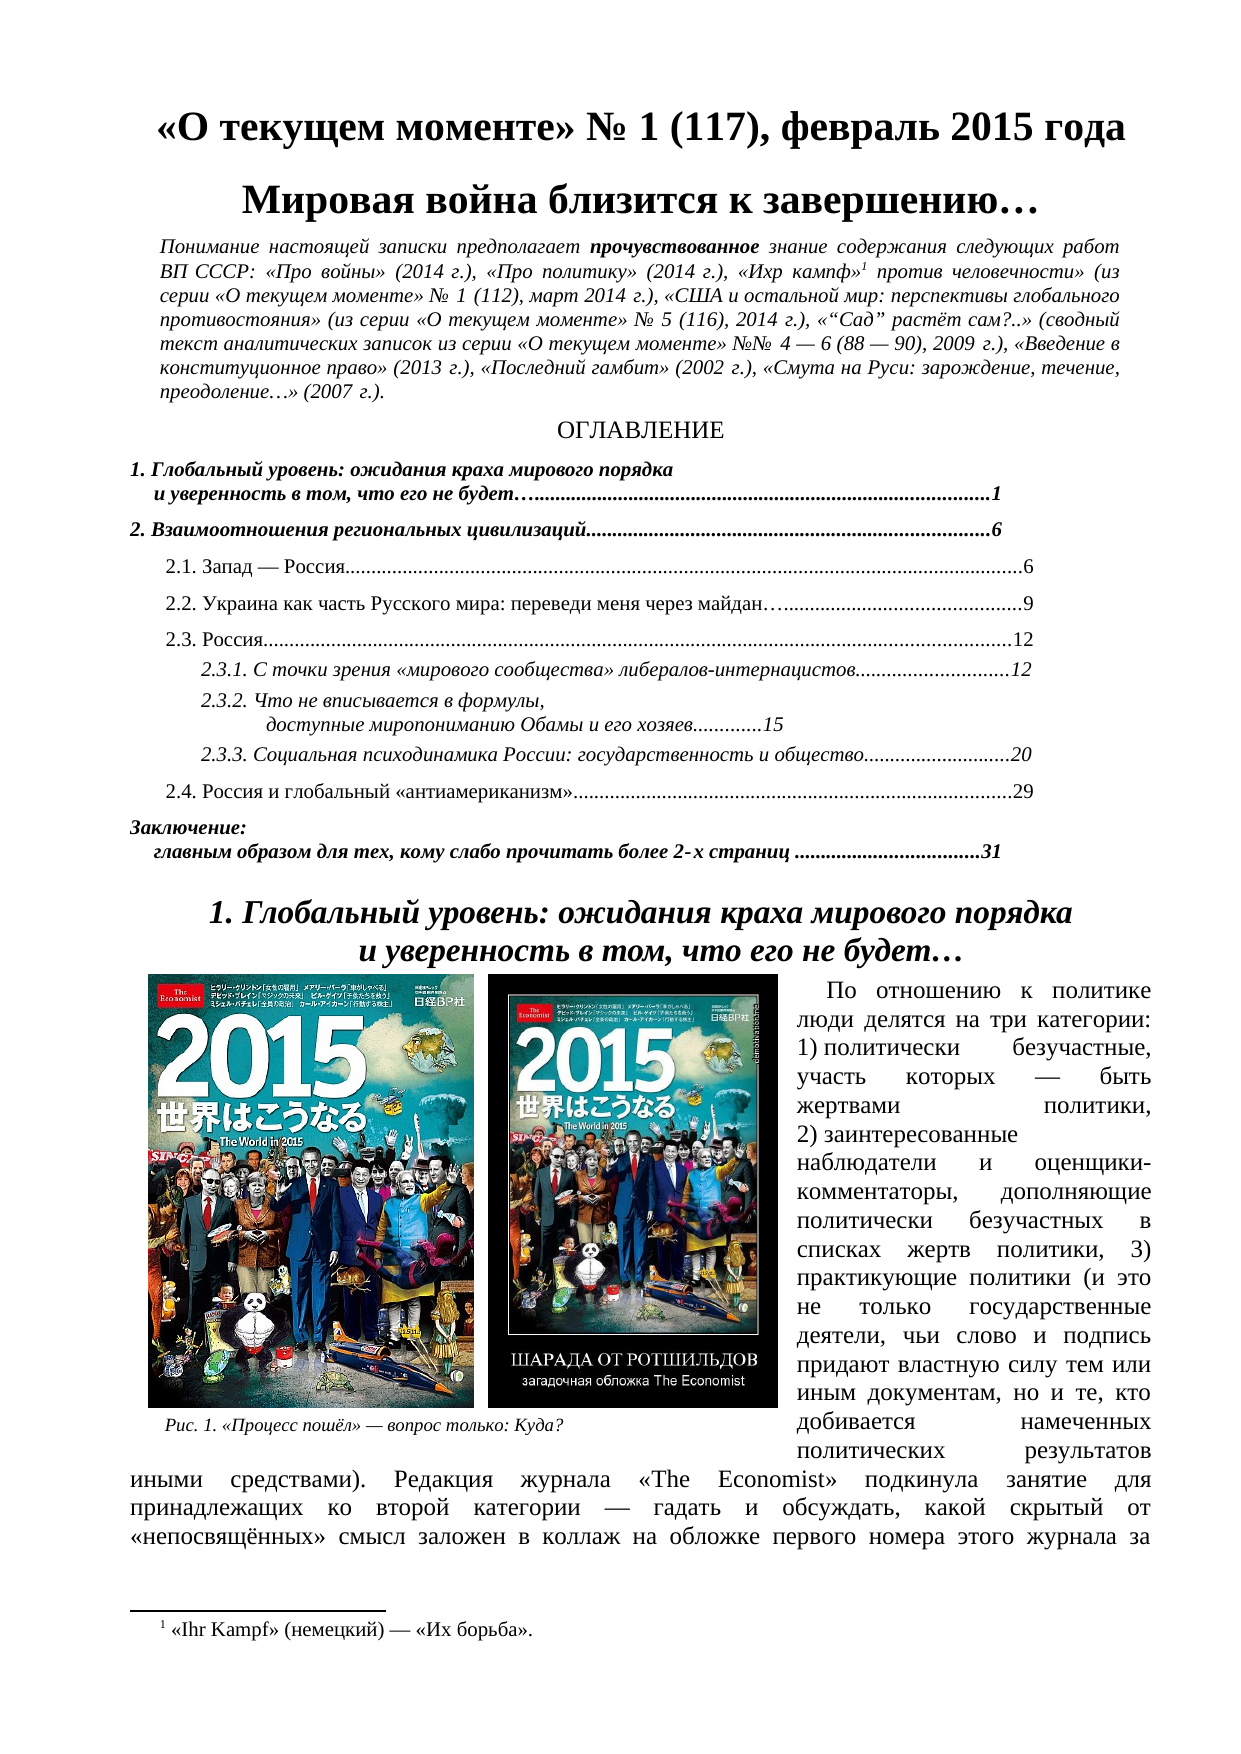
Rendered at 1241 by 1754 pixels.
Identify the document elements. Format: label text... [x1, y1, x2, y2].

text 2.3. Россия 12 [165, 627, 1033, 651]
text Понимание настоящей записки предполагает прочувствованное знание содержания следующих работ ВП СССР: «Про войны» (2014 г.), «Про политику» (2014 г.), «Ихр кампф» против человечности» (из серии «О текущем моменте» № 1 (112), март 2014 г.), «США и остальной мир: перспективы глобального противостояния» (из серии «О текущем моменте» № 5 (116), 2014 г.), «“Сад” растёт сам?..» (сводный текст аналитических записок из серии «О текущем моменте» №№ 4 — 6 (88 — 90), 2009 г.), «Введение в конституционное право» (2013 г.), «Последний гамбит» (2002 г.), «Смута на Руси: зарождение, течение, преодоление…» (2007 г.). [159, 234, 1122, 403]
text Мировая война близится к завершению… [130, 174, 1152, 222]
text 2.3.3. Социальная психодинамика России: государственность и общество 20 [201, 742, 1033, 766]
text «Ihr Kampf» (немецкий) — «Их борьба». [130, 1617, 1152, 1641]
picture [488, 974, 778, 1408]
text 2.4. Россия и глобальный «антиамериканизм» 29 [165, 778, 1033, 803]
text «О текущем моменте» № 1 (117), февраль 2015 года [130, 101, 1152, 149]
text 2.2. Украина как часть Русского мира: переведи меня через майдан… 9 [165, 590, 1033, 614]
text 1. Глобальный уровень: ожидания краха мирового порядка и уверенность в том, что его не будет… 1 [130, 457, 1004, 505]
text ОГЛАВЛЕНИЕ [130, 415, 1152, 444]
text 2. Взаимоотношения региональных цивилизаций 6 [130, 517, 1004, 541]
subtitle 1. Глобальный уровень: ожидания краха мирового порядка и уверенность в том, что его не будет… [130, 892, 1152, 969]
text По отношению к политике люди делятся на три категории: 1) политически безучастные, участь которых — быть жертвами политики, 2) заинтересованные наблюдатели и оценщики-коммен­таторы, дополняющие политически безучастных в списках жертв политики, 3) практикующие политики (и это не только государственные деятели, чьи слово и подпись придают властную силу тем или иным документам, но и те, кто добивается намеченных политических результатов иными средствами). Редакция журнала «The Economist» подкинула занятие для принадлежащих ко второй категории — гадать и обсуждать, какой скрытый от «непосвящённых» смысл заложен в коллаж на обложке первого номера этого журнала за 2015 г. Вопрос действительно для многих интересный, и поиск ответа на него занял их время, хотя на наш взгляд это время можно было употребить с большей пользой. [130, 975, 1152, 1550]
text 2.3.2. Что не вписывается в формулы, доступные миропониманию Обамы и его хозяев 15 [201, 688, 1033, 736]
text 2.1. Запад — Россия 6 [165, 554, 1033, 578]
text Заключение: главным образом для тех, кому слабо прочитать более 2‑х страниц 31 [130, 815, 1004, 863]
text 2.3.1. С точки зрения «мирового сообщества» либералов-интернацистов 12 [201, 657, 1033, 681]
picture [148, 974, 474, 1408]
